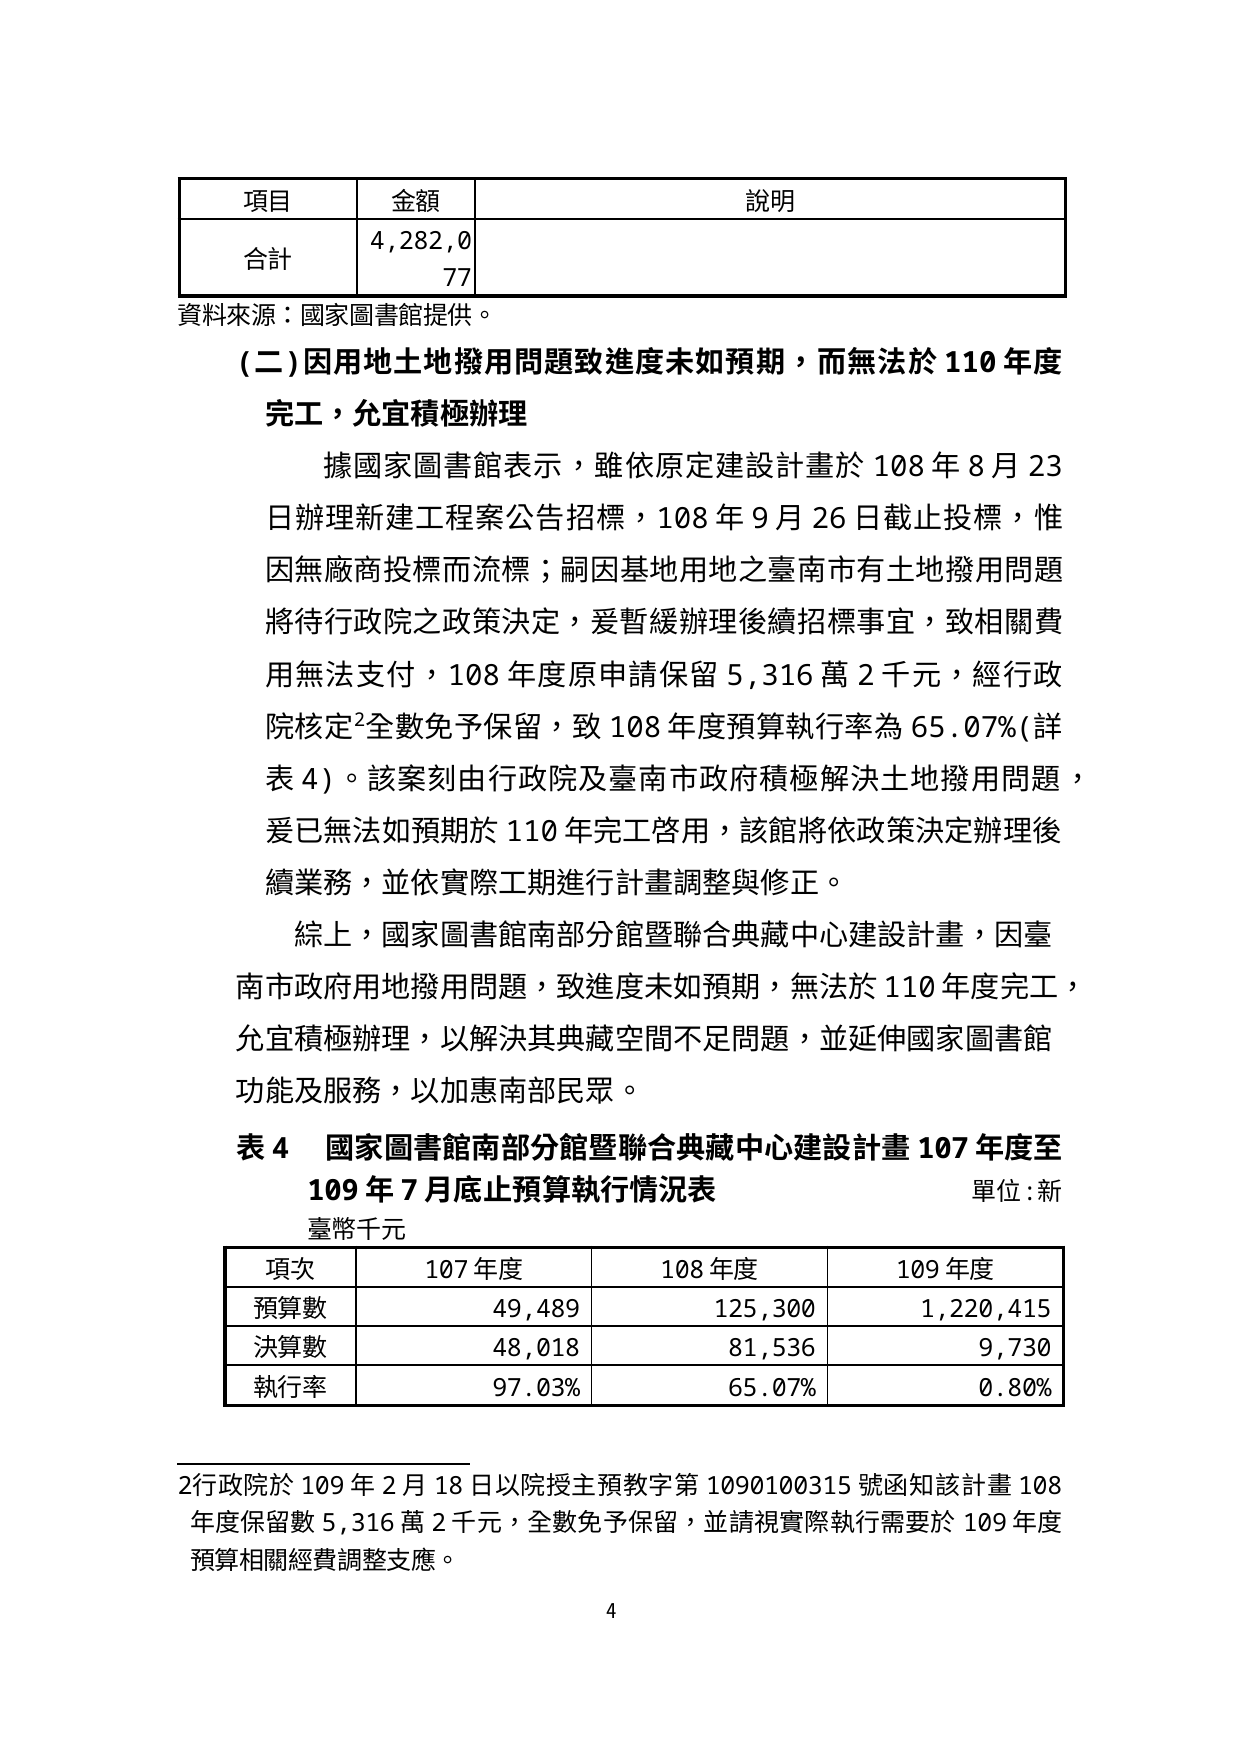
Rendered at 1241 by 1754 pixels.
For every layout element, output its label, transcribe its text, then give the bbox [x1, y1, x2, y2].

text 行政院於109年2月18日以院授主預教字第1090100315號函知該計畫108年度保留數5,316萬2千元，全數免予保留，並請視實際執行需要於109年度預算相關經費調整支應。 [177, 1464, 1063, 1577]
text 據國家圖書館表示，雖依原定建設計畫於108年8月23日辦理新建工程案公告招標，108年9月26日截止投標，惟因無廠商投標而流標；嗣因基地用地之臺南市有土地撥用問題將待行政院之政策決定，爰暫緩辦理後續招標事宜，致相關費用無法支付，108年度原申請保留5,316萬2千元，經行政院核定全數免予保留，致108年度預算執行率為65.07%(詳表4)。該案刻由行政院及臺南市政府積極解決土地撥用問題，爰已無法如預期於110年完工啓用，該館將依政策決定辦理後續業務，並依實際工期進行計畫調整與修正。 [265, 435, 1063, 904]
table_cell 97.03% [357, 1366, 591, 1403]
table_cell 1,220,415 [828, 1288, 1062, 1325]
table_cell 48,018 [357, 1327, 591, 1364]
text (二)因用地土地撥用問題致進度未如預期，而無法於110年度完工，允宜積極辦理 [236, 331, 1063, 435]
table_cell 49,489 [357, 1288, 591, 1325]
table_cell 預算數 [227, 1288, 355, 1325]
text 資料來源：國家圖書館提供。 [177, 297, 1063, 331]
table_header 金額 [358, 180, 474, 218]
table_header 項次 [227, 1249, 355, 1286]
table_cell 決算數 [227, 1327, 355, 1364]
table_cell [476, 220, 1064, 294]
table_header 107年度 [357, 1249, 591, 1286]
table_cell 0.80% [828, 1366, 1062, 1403]
text 表4 國家圖書館南部分館暨聯合典藏中心建設計畫107年度至109年7月底止預算執行情況表 單位:新臺幣千元 [236, 1124, 1063, 1246]
table_header 項目 [181, 180, 356, 218]
table_cell 合計 [181, 220, 356, 294]
table_header 108年度 [592, 1249, 827, 1286]
table_cell 9,730 [828, 1327, 1062, 1364]
table_cell 執行率 [227, 1366, 355, 1403]
table_header 109年度 [828, 1249, 1062, 1286]
table_cell 65.07% [592, 1366, 827, 1403]
table_cell 125,300 [592, 1288, 827, 1325]
table_cell 4,282,077 [358, 220, 474, 294]
text 綜上，國家圖書館南部分館暨聯合典藏中心建設計畫，因臺南市政府用地撥用問題，致進度未如預期，無法於110年度完工，允宜積極辦理，以解決其典藏空間不足問題，並延伸國家圖書館功能及服務，以加惠南部民眾。 [236, 904, 1063, 1112]
table_header 說明 [476, 180, 1064, 218]
table_cell 81,536 [592, 1327, 827, 1364]
